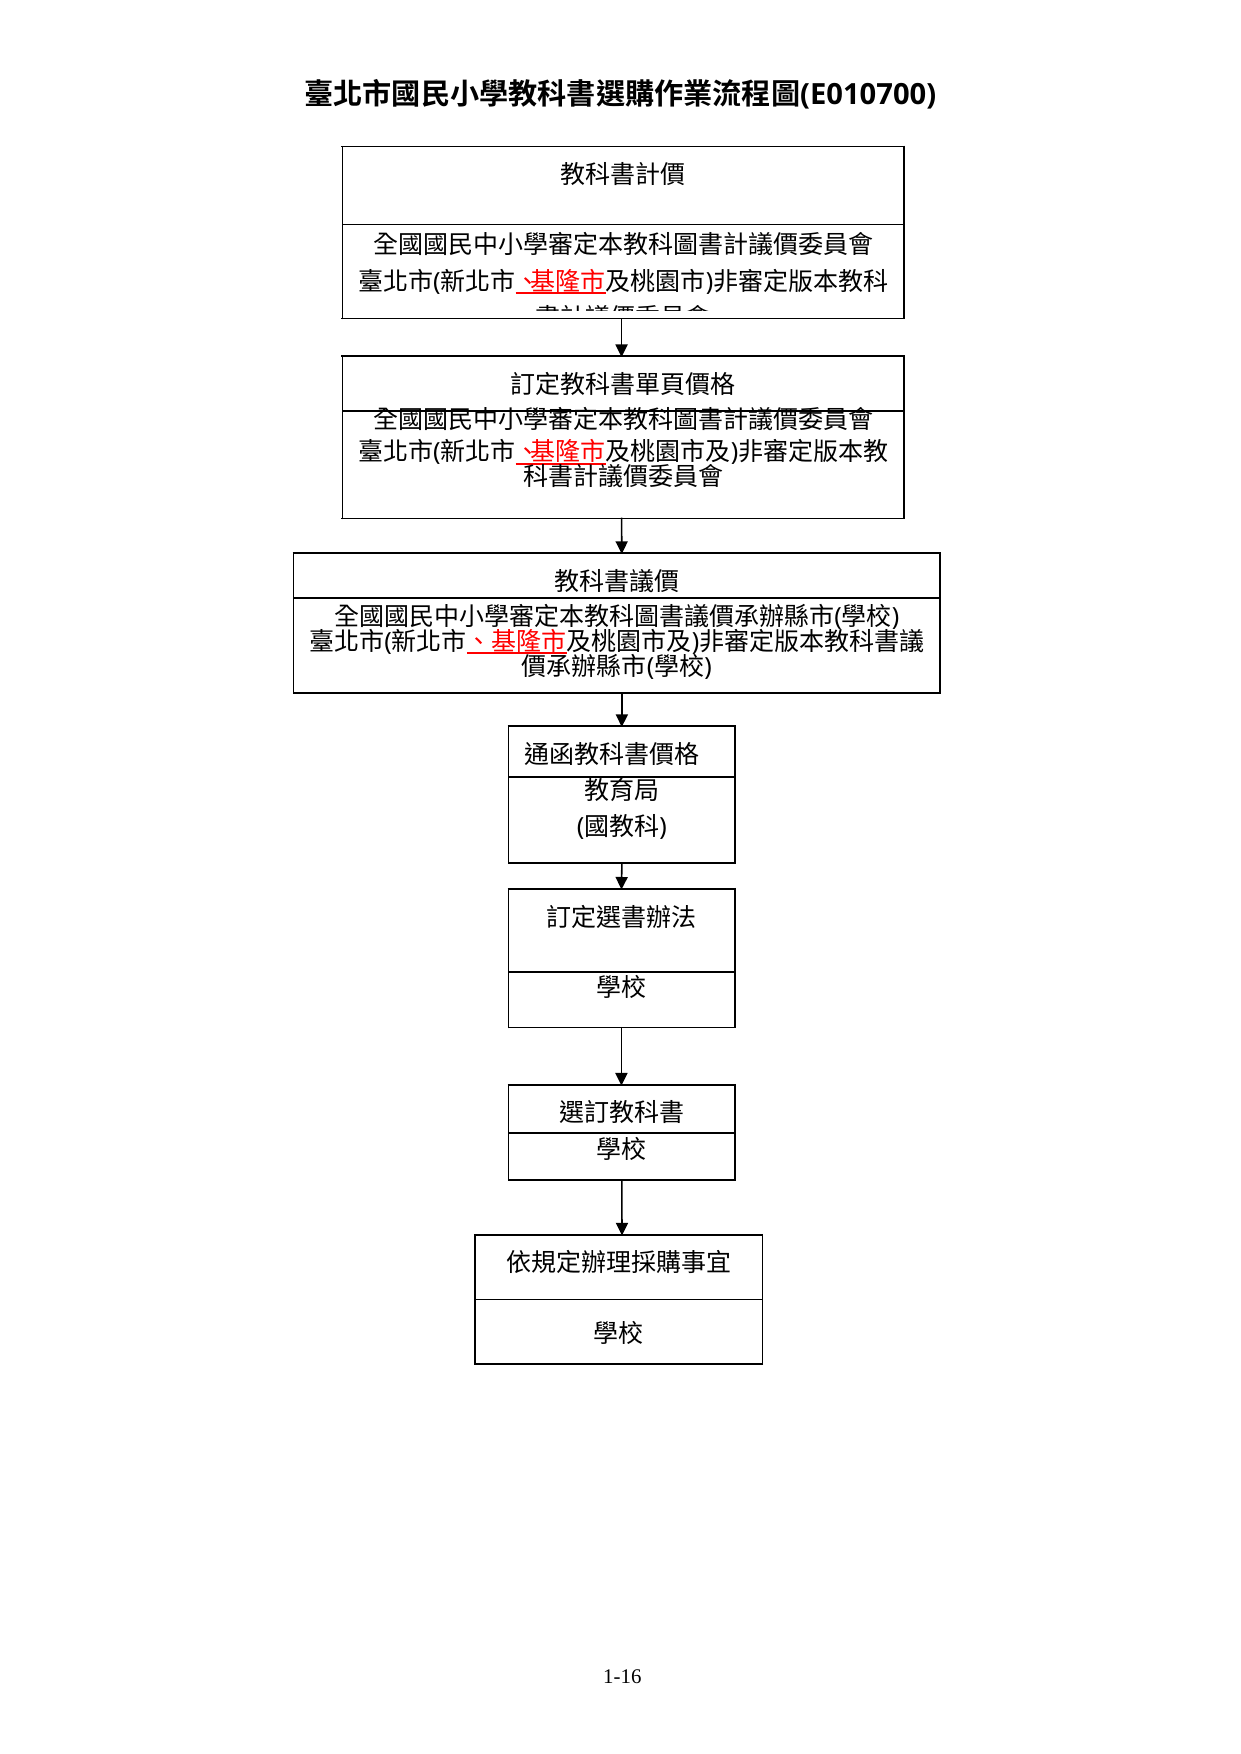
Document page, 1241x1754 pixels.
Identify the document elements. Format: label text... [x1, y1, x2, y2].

text 學校 [490, 1313, 747, 1349]
text [524, 967, 719, 971]
text 臺北市(新北市、基隆市及桃園市)非審定版本教科書計議價委員會 [358, 261, 888, 310]
text 全國國民中小學審定本教科圖書計議價委員會 [358, 412, 888, 433]
text 依規定辦理採購事宜 [490, 1243, 747, 1279]
text (國教科) [524, 807, 719, 843]
text 通函教科書價格 [524, 734, 719, 771]
text 學校 [524, 973, 719, 1003]
text 教科書計價 [358, 154, 888, 191]
text 學校 [524, 1134, 719, 1165]
text 選訂教科書 [524, 1093, 719, 1129]
text 全國國民中小學審定本教科圖書議價承辦縣市(學校) [309, 605, 924, 630]
text 全國國民中小學審定本教科圖書計議價委員會 [358, 225, 888, 261]
text 教科書議價 [309, 561, 924, 597]
text [524, 771, 719, 776]
text 教育局 [524, 778, 719, 807]
subtitle 臺北市國民小學教科書選購作業流程圖(E010700) [59, 71, 1181, 113]
text 臺北市(新北市、基隆市及桃園市及)非審定版本教科書議價承辦縣市(學校) [309, 630, 924, 680]
text 臺北市(新北市、基隆市及桃園市及)非審定版本教科書計議價委員會 [358, 441, 888, 491]
text 訂定選書辦法 [524, 897, 719, 933]
text 訂定教科書單頁價格 [358, 364, 888, 401]
